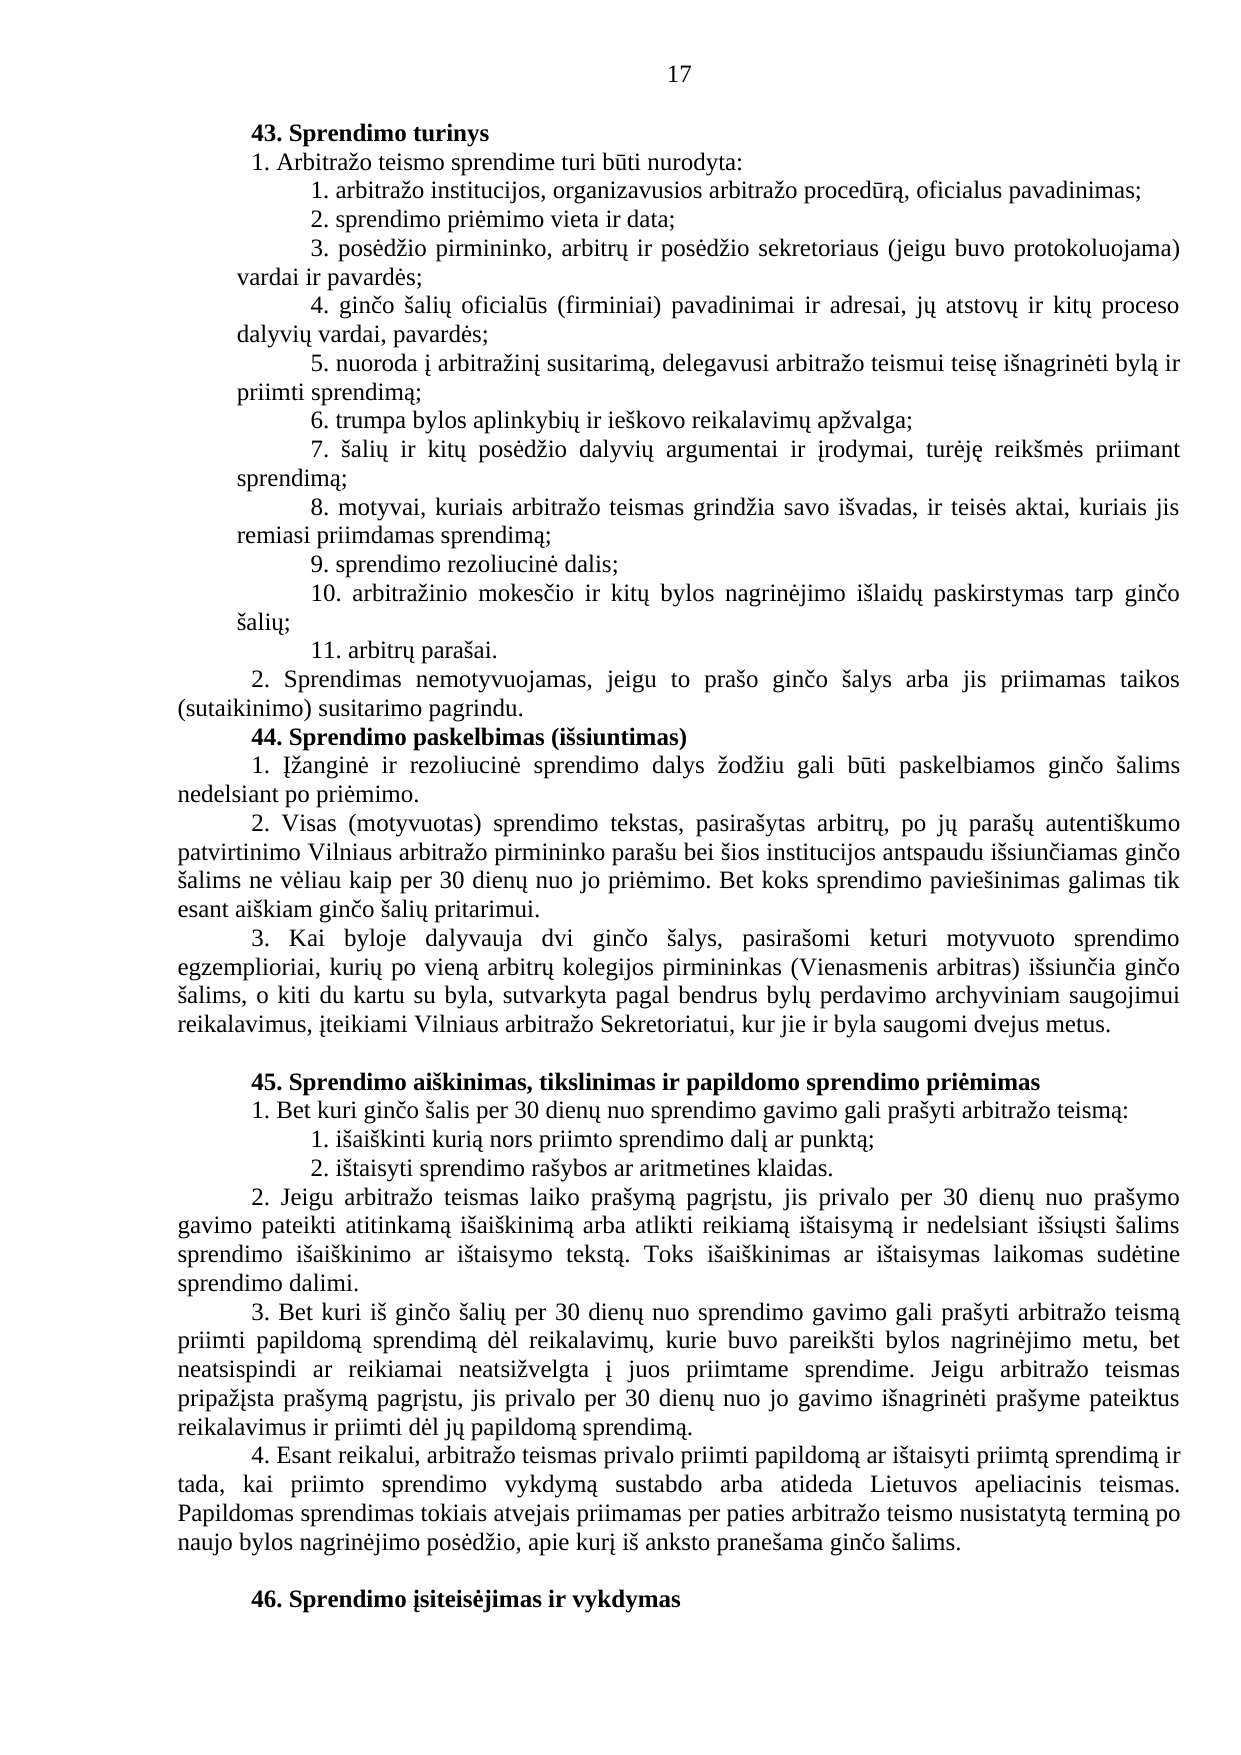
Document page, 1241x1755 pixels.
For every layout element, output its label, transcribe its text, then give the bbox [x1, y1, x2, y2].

text 4. Esant reikalui, arbitražo teismas privalo priimti papildomą ar ištaisyti priimtą sprendimą ir tada, kai priimto sprendimo vykdymą sustabdo arba atideda Lietuvos apeliacinis teismas. Papildomas sprendimas tokiais atvejais priimamas per paties arbitražo teismo nusistatytą terminą po naujo bylos nagrinėjimo posėdžio, apie kurį iš anksto pranešama ginčo šalims. [177, 1441, 1181, 1556]
text 2. Jeigu arbitražo teismas laiko prašymą pagrįstu, jis privalo per 30 dienų nuo prašymo gavimo pateikti atitinkamą išaiškinimą arba atlikti reikiamą ištaisymą ir nedelsiant išsiųsti šalims sprendimo išaiškinimo ar ištaisymo tekstą. Toks išaiškinimas ar ištaisymas laikomas sudėtine sprendimo dalimi. [177, 1182, 1181, 1297]
text 10. arbitražinio mokesčio ir kitų bylos nagrinėjimo išlaidų paskirstymas tarp ginčo šalių; [237, 578, 1181, 636]
text 11. arbitrų parašai. [237, 636, 1181, 664]
text 3. Kai byloje dalyvauja dvi ginčo šalys, pasirašomi keturi motyvuoto sprendimo egzemplioriai, kurių po vieną arbitrų kolegijos pirmininkas (Vienasmenis arbitras) išsiunčia ginčo šalims, o kiti du kartu su byla, sutvarkyta pagal bendrus bylų perdavimo archyviniam saugojimui reikalavimus, įteikiami Vilniaus arbitražo Sekretoriatui, kur jie ir byla saugomi dvejus metus. [177, 923, 1181, 1038]
text 3. posėdžio pirmininko, arbitrų ir posėdžio sekretoriaus (jeigu buvo protokoluojama) vardai ir pavardės; [237, 233, 1181, 291]
text 2. Sprendimas nemotyvuojamas, jeigu to prašo ginčo šalys arba jis priimamas taikos (sutaikinimo) susitarimo pagrindu. [177, 664, 1181, 722]
text 1. arbitražo institucijos, organizavusios arbitražo procedūrą, oficialus pavadinimas; [237, 176, 1181, 204]
text 6. trumpa bylos aplinkybių ir ieškovo reikalavimų apžvalga; [237, 406, 1181, 434]
text 3. Bet kuri iš ginčo šalių per 30 dienų nuo sprendimo gavimo gali prašyti arbitražo teismą priimti papildomą sprendimą dėl reikalavimų, kurie buvo pareikšti bylos nagrinėjimo metu, bet neatsispindi ar reikiamai neatsižvelgta į juos priimtame sprendime. Jeigu arbitražo teismas pripažįsta prašymą pagrįstu, jis privalo per 30 dienų nuo jo gavimo išnagrinėti prašyme pateiktus reikalavimus ir priimti dėl jų papildomą sprendimą. [177, 1297, 1181, 1441]
text 45. Sprendimo aiškinimas, tikslinimas ir papildomo sprendimo priėmimas [177, 1067, 1181, 1096]
text 8. motyvai, kuriais arbitražo teismas grindžia savo išvadas, ir teisės aktai, kuriais jis remiasi priimdamas sprendimą; [237, 492, 1181, 549]
text 4. ginčo šalių oficialūs (firminiai) pavadinimai ir adresai, jų atstovų ir kitų proceso dalyvių vardai, pavardės; [237, 291, 1181, 348]
text 2. sprendimo priėmimo vieta ir data; [237, 204, 1181, 233]
text 1. Įžanginė ir rezoliucinė sprendimo dalys žodžiu gali būti paskelbiamos ginčo šalims nedelsiant po priėmimo. [177, 751, 1181, 808]
text 7. šalių ir kitų posėdžio dalyvių argumentai ir įrodymai, turėję reikšmės priimant sprendimą; [237, 434, 1181, 492]
text 1. išaiškinti kurią nors priimto sprendimo dalį ar punktą; [237, 1124, 1181, 1153]
text 44. Sprendimo paskelbimas (išsiuntimas) [177, 722, 1181, 751]
text 43. Sprendimo turinys [177, 118, 1181, 147]
text 9. sprendimo rezoliucinė dalis; [237, 549, 1181, 578]
text 2. Visas (motyvuotas) sprendimo tekstas, pasirašytas arbitrų, po jų parašų autentiškumo patvirtinimo Vilniaus arbitražo pirmininko parašu bei šios institucijos antspaudu išsiunčiamas ginčo šalims ne vėliau kaip per 30 dienų nuo jo priėmimo. Bet koks sprendimo paviešinimas galimas tik esant aiškiam ginčo šalių pritarimui. [177, 808, 1181, 923]
text 46. Sprendimo įsiteisėjimas ir vykdymas [177, 1584, 1181, 1613]
text 1. Arbitražo teismo sprendime turi būti nurodyta: [177, 147, 1181, 176]
text 2. ištaisyti sprendimo rašybos ar aritmetines klaidas. [237, 1153, 1181, 1182]
text 1. Bet kuri ginčo šalis per 30 dienų nuo sprendimo gavimo gali prašyti arbitražo teismą: [177, 1096, 1181, 1124]
text 5. nuoroda į arbitražinį susitarimą, delegavusi arbitražo teismui teisę išnagrinėti bylą ir priimti sprendimą; [237, 348, 1181, 406]
